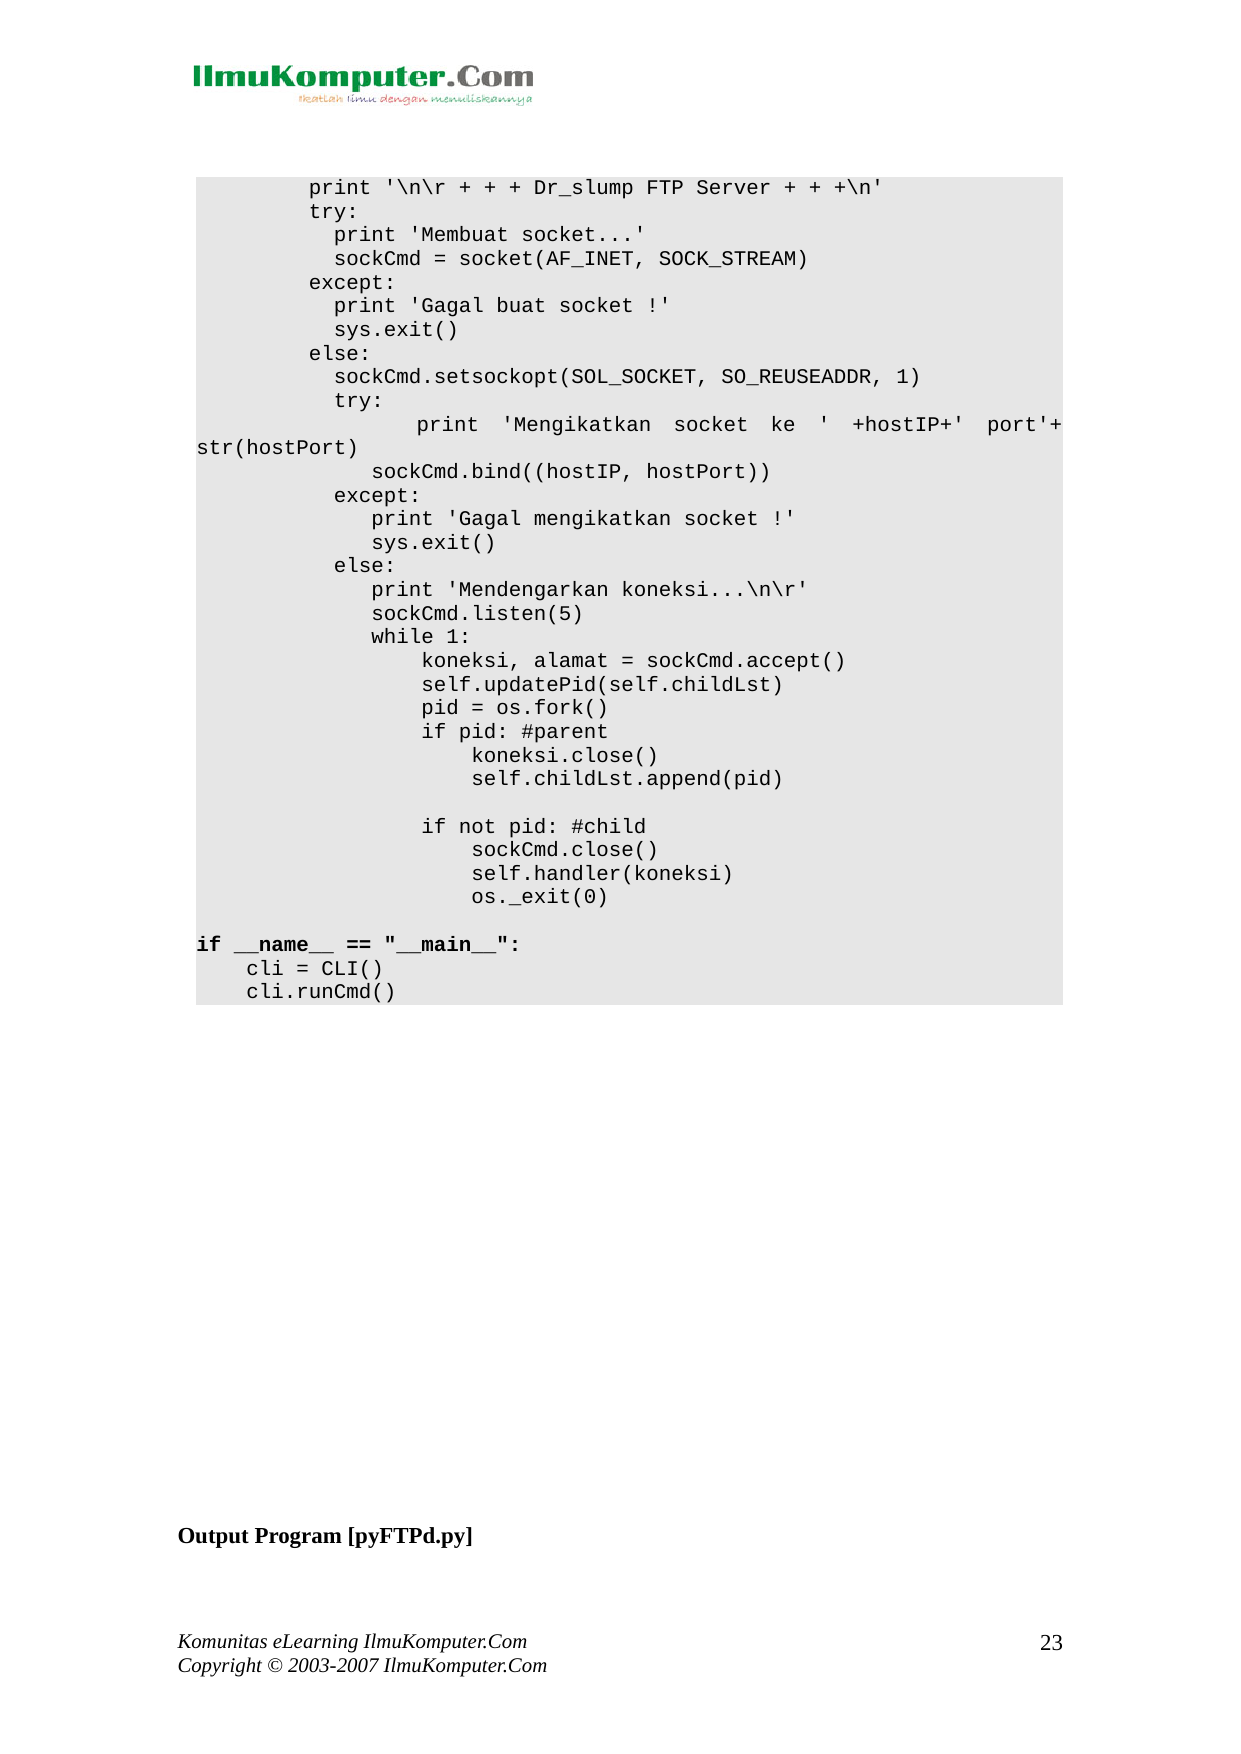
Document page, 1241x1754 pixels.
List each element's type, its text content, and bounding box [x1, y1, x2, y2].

text os._exit(0) [196, 887, 1063, 910]
text sockCmd = socket(AF_INET, SOCK_STREAM) [196, 248, 1063, 272]
text print 'Membuat socket...' [196, 224, 1063, 248]
text try: [196, 201, 1063, 224]
text pid = os.fork() [196, 697, 1063, 721]
text print 'Gagal buat socket !' [196, 295, 1063, 319]
text while 1: [196, 626, 1063, 650]
text koneksi, alamat = sockCmd.accept() [196, 650, 1063, 674]
text try: [196, 390, 1063, 414]
text if __name__ == "__main__": [196, 934, 1063, 957]
text self.childLst.append(pid) [196, 768, 1063, 792]
text koneksi.close() [196, 745, 1063, 768]
text self.updatePid(self.childLst) [196, 674, 1063, 697]
text sockCmd.close() [196, 839, 1063, 863]
text else: [196, 343, 1063, 366]
text sys.exit() [196, 532, 1063, 556]
text print 'Gagal mengikatkan socket !' [196, 508, 1063, 532]
text print '\n\r + + + Dr_slump FTP Server + + +\n' [196, 177, 1063, 201]
text sockCmd.setsockopt(SOL_SOCKET, SO_REUSEADDR, 1) [196, 366, 1063, 390]
text cli = CLI() [196, 957, 1063, 981]
text sys.exit() [196, 319, 1063, 343]
text else: [196, 556, 1063, 579]
text Output Program [pyFTPd.py] [177, 1523, 1063, 1548]
text except: [196, 272, 1063, 295]
picture [193, 65, 533, 106]
text sockCmd.bind((hostIP, hostPort)) [196, 461, 1063, 484]
text except: [196, 484, 1063, 508]
text print 'Mendengarkan koneksi...\n\r' [196, 579, 1063, 603]
text if pid: #parent [196, 721, 1063, 745]
text sockCmd.listen(5) [196, 603, 1063, 626]
text print 'Mengikatkan socket ke ' +hostIP+' port'+ str(hostPort) [196, 414, 1063, 461]
text cli.runCmd() [196, 981, 1063, 1005]
text if not pid: #child [196, 816, 1063, 839]
text self.handler(koneksi) [196, 863, 1063, 887]
